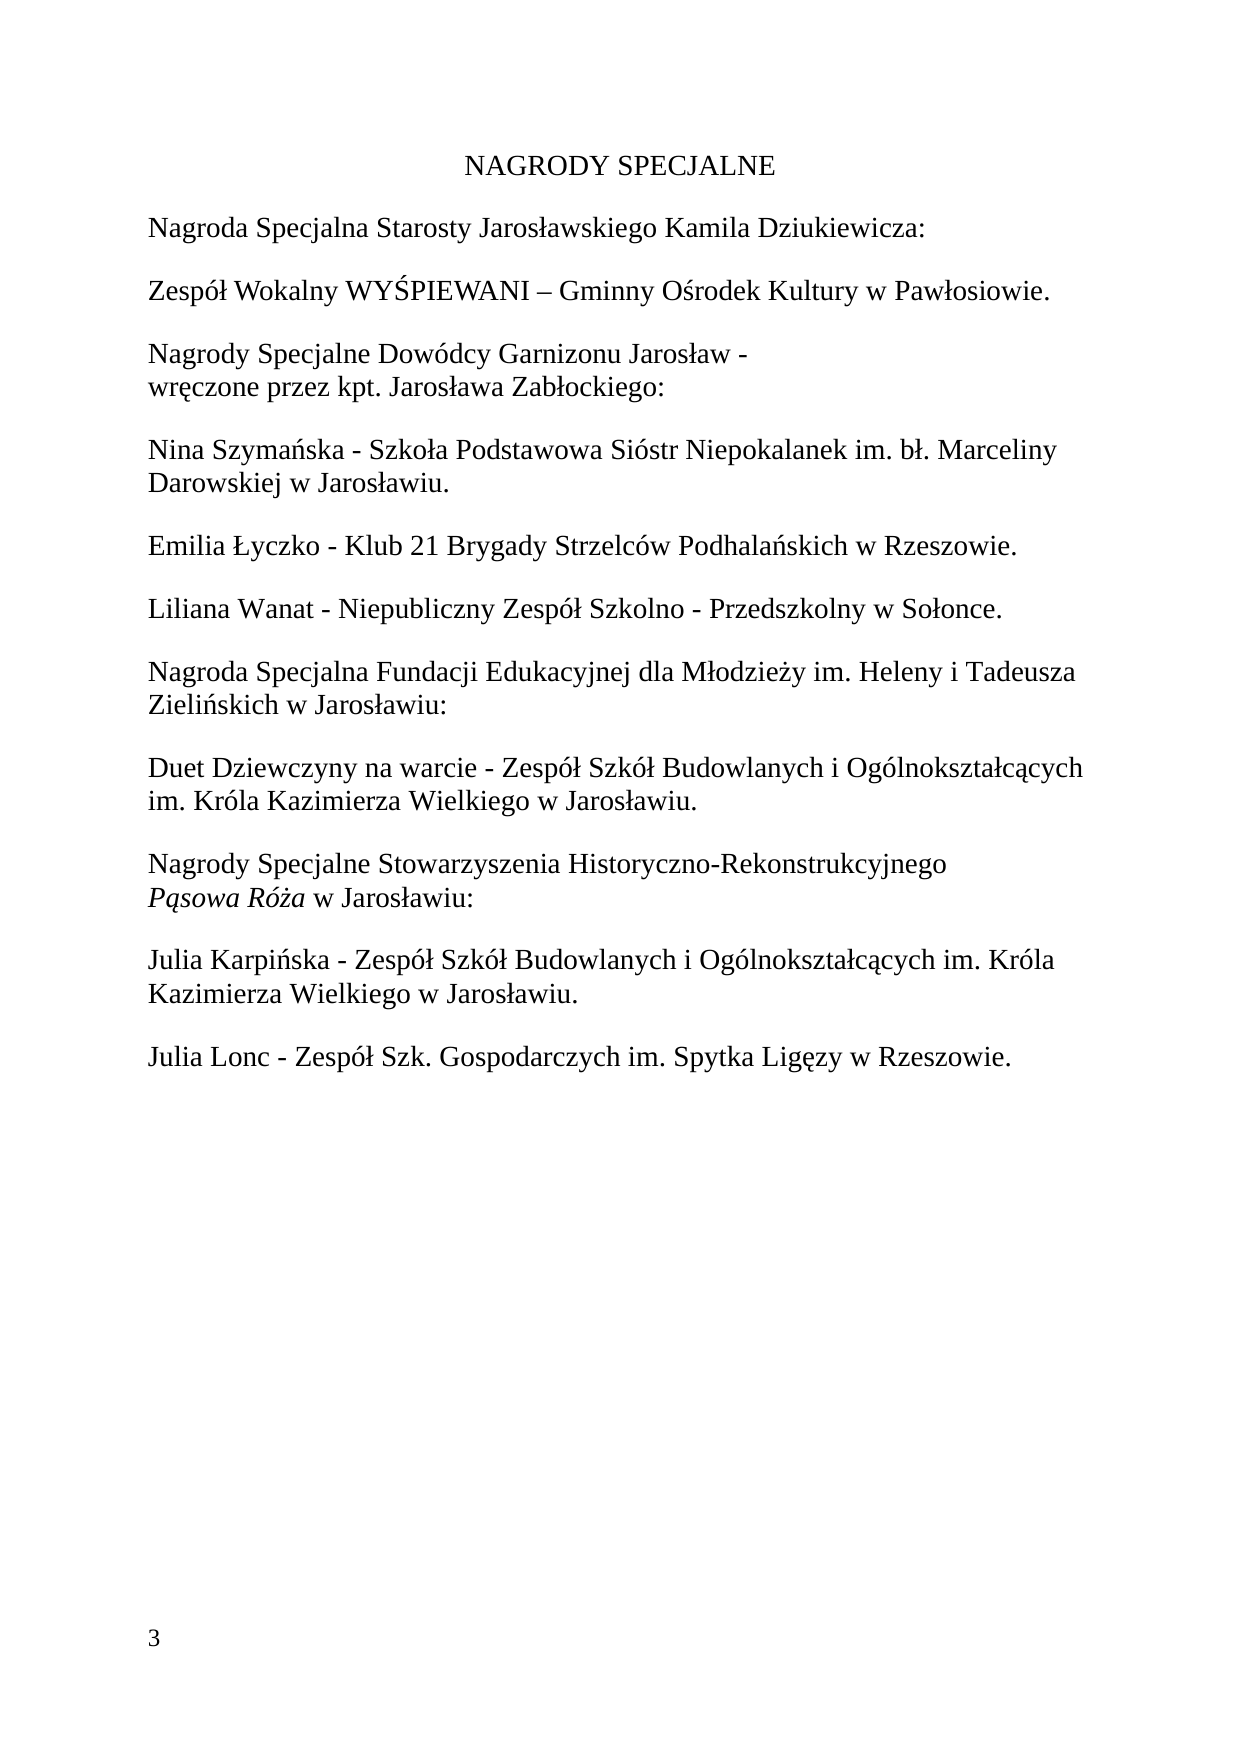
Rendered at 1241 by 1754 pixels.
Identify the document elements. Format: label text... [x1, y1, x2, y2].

text Emilia Łyczko - Klub 21 Brygady Strzelców Podhalańskich w Rzeszowie. [148, 528, 1093, 562]
text Nagroda Specjalna Fundacji Edukacyjnej dla Młodzieży im. Heleny i Tadeusza Zielińskich w Jarosławiu: [148, 654, 1093, 721]
text Nagrody Specjalne Dowódcy Garnizonu Jarosław - wręczone przez kpt. Jarosława Zabłockiego: [148, 336, 1093, 403]
text Duet Dziewczyny na warcie - Zespół Szkół Budowlanych i Ogólnokształcących im. Króla Kazimierza Wielkiego w Jarosławiu. [148, 750, 1093, 817]
text Julia Lonc - Zespół Szk. Gospodarczych im. Spytka Ligęzy w Rzeszowie. [148, 1039, 1093, 1072]
text Zespół Wokalny WYŚPIEWANI – Gminny Ośrodek Kultury w Pawłosiowie. [148, 273, 1093, 307]
text Julia Karpińska - Zespół Szkół Budowlanych i Ogólnokształcących im. Króla Kazimierza Wielkiego w Jarosławiu. [148, 942, 1093, 1009]
text Nina Szymańska - Szkoła Podstawowa Sióstr Niepokalanek im. bł. Marceliny Darowskiej w Jarosławiu. [148, 432, 1093, 499]
text NAGRODY SPECJALNE [148, 148, 1093, 181]
text Liliana Wanat - Niepubliczny Zespół Szkolno - Przedszkolny w Sołonce. [148, 591, 1093, 624]
text Nagroda Specjalna Starosty Jarosławskiego Kamila Dziukiewicza: [148, 210, 1093, 244]
text Nagrody Specjalne Stowarzyszenia Historyczno-Rekonstrukcyjnego Pąsowa Róża w Jarosławiu: [148, 846, 1093, 913]
